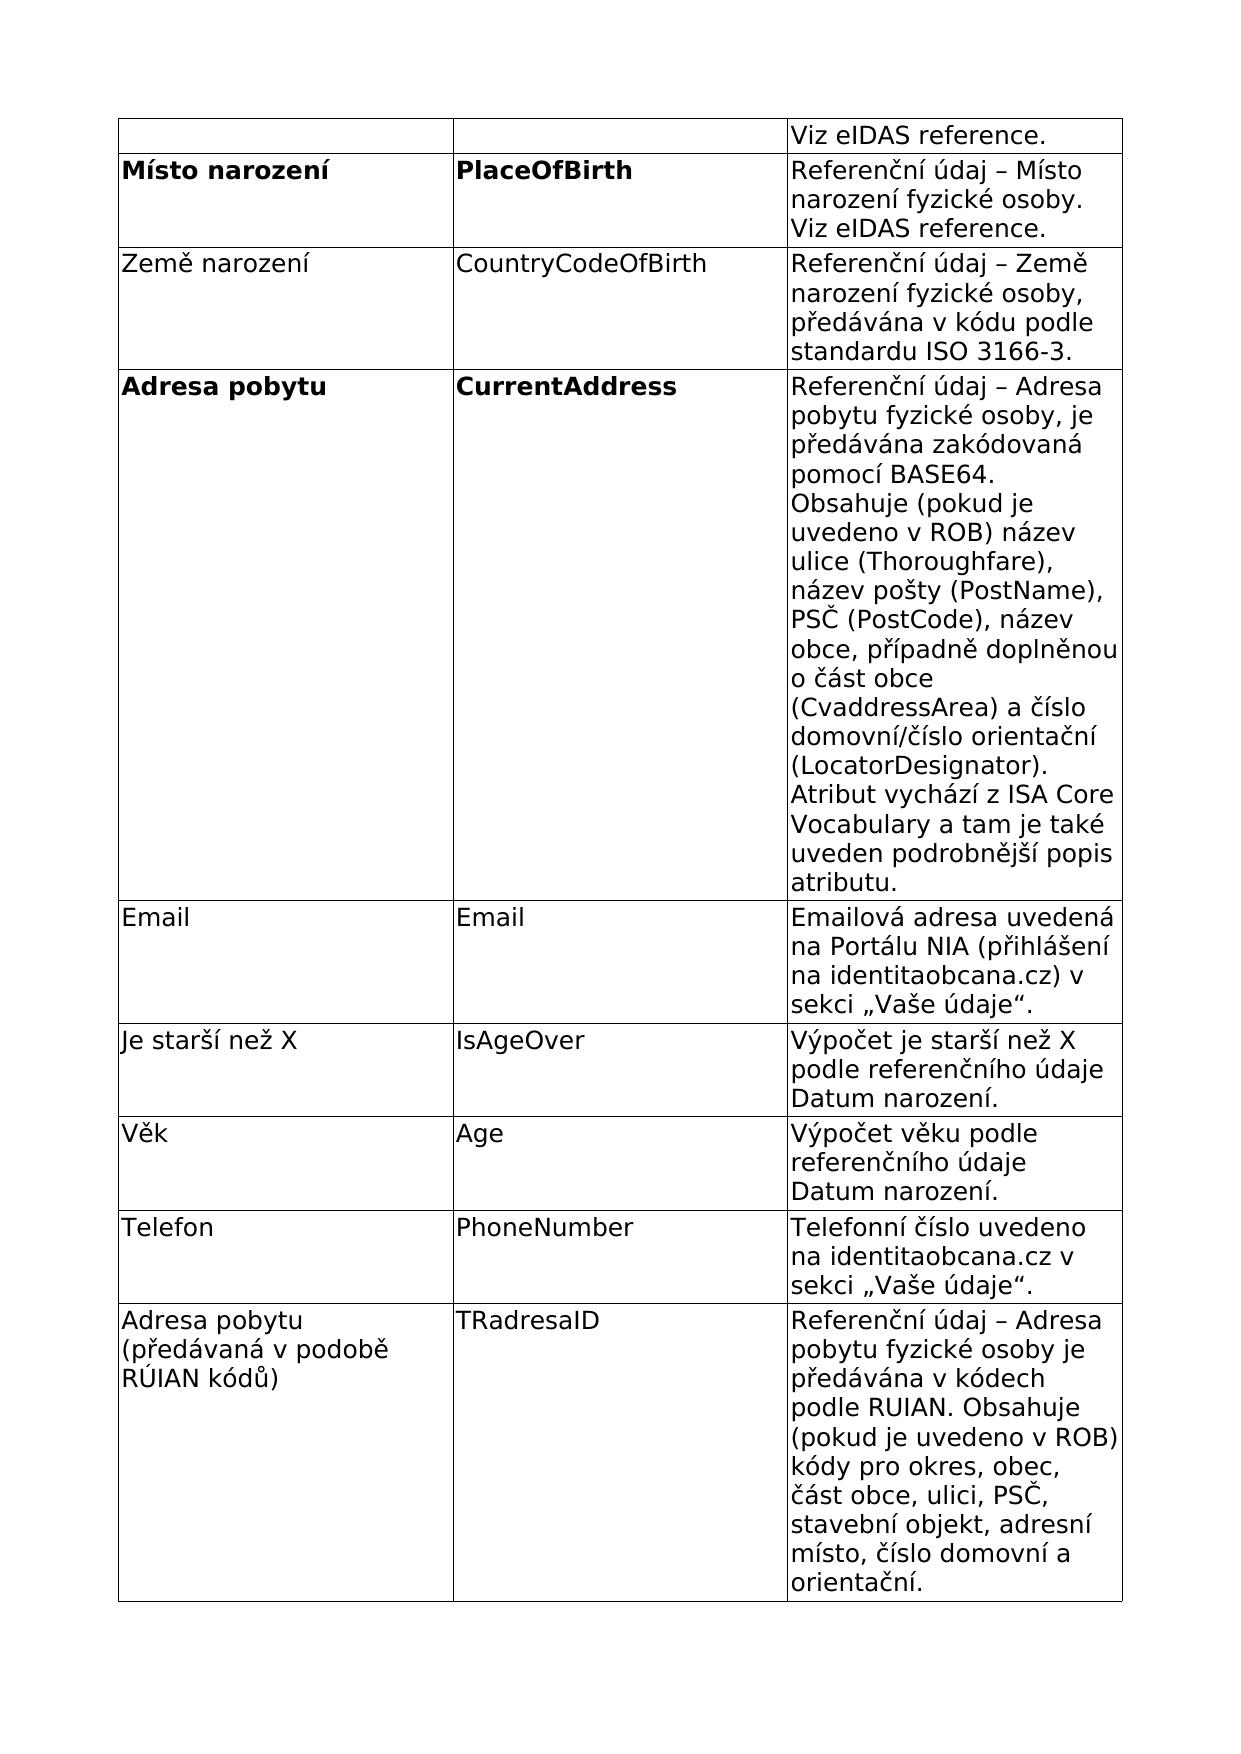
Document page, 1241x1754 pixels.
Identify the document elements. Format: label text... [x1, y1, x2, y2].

table_cell Adresa pobytu [119, 370, 453, 900]
table_cell CurrentAddress [454, 370, 787, 900]
table_cell Referenční údaj – Země narození fyzické osoby, předávána v kódu podle standardu ISO 3166-3. [788, 248, 1122, 369]
table_cell Výpočet věku podle referenčního údaje Datum narození. [788, 1117, 1122, 1210]
table_cell Je starší než X [119, 1024, 453, 1116]
table_cell Viz eIDAS reference. [788, 119, 1122, 153]
table_cell Referenční údaj – Adresa pobytu fyzické osoby, je předávána zakódovaná pomocí BASE64. Obsahuje (pokud je uvedeno v ROB) název ulice (Thoroughfare), název pošty (PostName), PSČ (PostCode), název obce, případně doplněnou o část obce (CvaddressArea) a číslo domovní/číslo orientační (LocatorDesignator). Atribut vychází z ISA Core Vocabulary a tam je také uveden podrobnější popis atributu. [788, 370, 1122, 900]
table_cell Age [454, 1117, 787, 1210]
table_cell TRadresaID [454, 1304, 787, 1601]
table_cell [454, 119, 787, 153]
table_cell Emailová adresa uvedená na Portálu NIA (přihlášení na identitaobcana.cz) v sekci „Vaše údaje“. [788, 901, 1122, 1023]
table_cell Adresa pobytu (předávaná v podobě RÚIAN kódů) [119, 1304, 453, 1601]
table_cell PhoneNumber [454, 1211, 787, 1303]
table_cell Telefon [119, 1211, 453, 1303]
table_cell Referenční údaj – Místo narození fyzické osoby. Viz eIDAS reference. [788, 154, 1122, 247]
table_cell Věk [119, 1117, 453, 1210]
table_cell CountryCodeOfBirth [454, 248, 787, 369]
table_cell IsAgeOver [454, 1024, 787, 1116]
table_cell Email [119, 901, 453, 1023]
table_cell Země narození [119, 248, 453, 369]
table_cell Výpočet je starší než X podle referenčního údaje Datum narození. [788, 1024, 1122, 1116]
table_cell [119, 119, 453, 153]
table_cell Místo narození [119, 154, 453, 247]
table_cell Telefonní číslo uvedeno na identitaobcana.cz v sekci „Vaše údaje“. [788, 1211, 1122, 1303]
table_cell PlaceOfBirth [454, 154, 787, 247]
table_cell Email [454, 901, 787, 1023]
table_cell Referenční údaj – Adresa pobytu fyzické osoby je předávána v kódech podle RUIAN. Obsahuje (pokud je uvedeno v ROB) kódy pro okres, obec, část obce, ulici, PSČ, stavební objekt, adresní místo, číslo domovní a orientační. [788, 1304, 1122, 1601]
